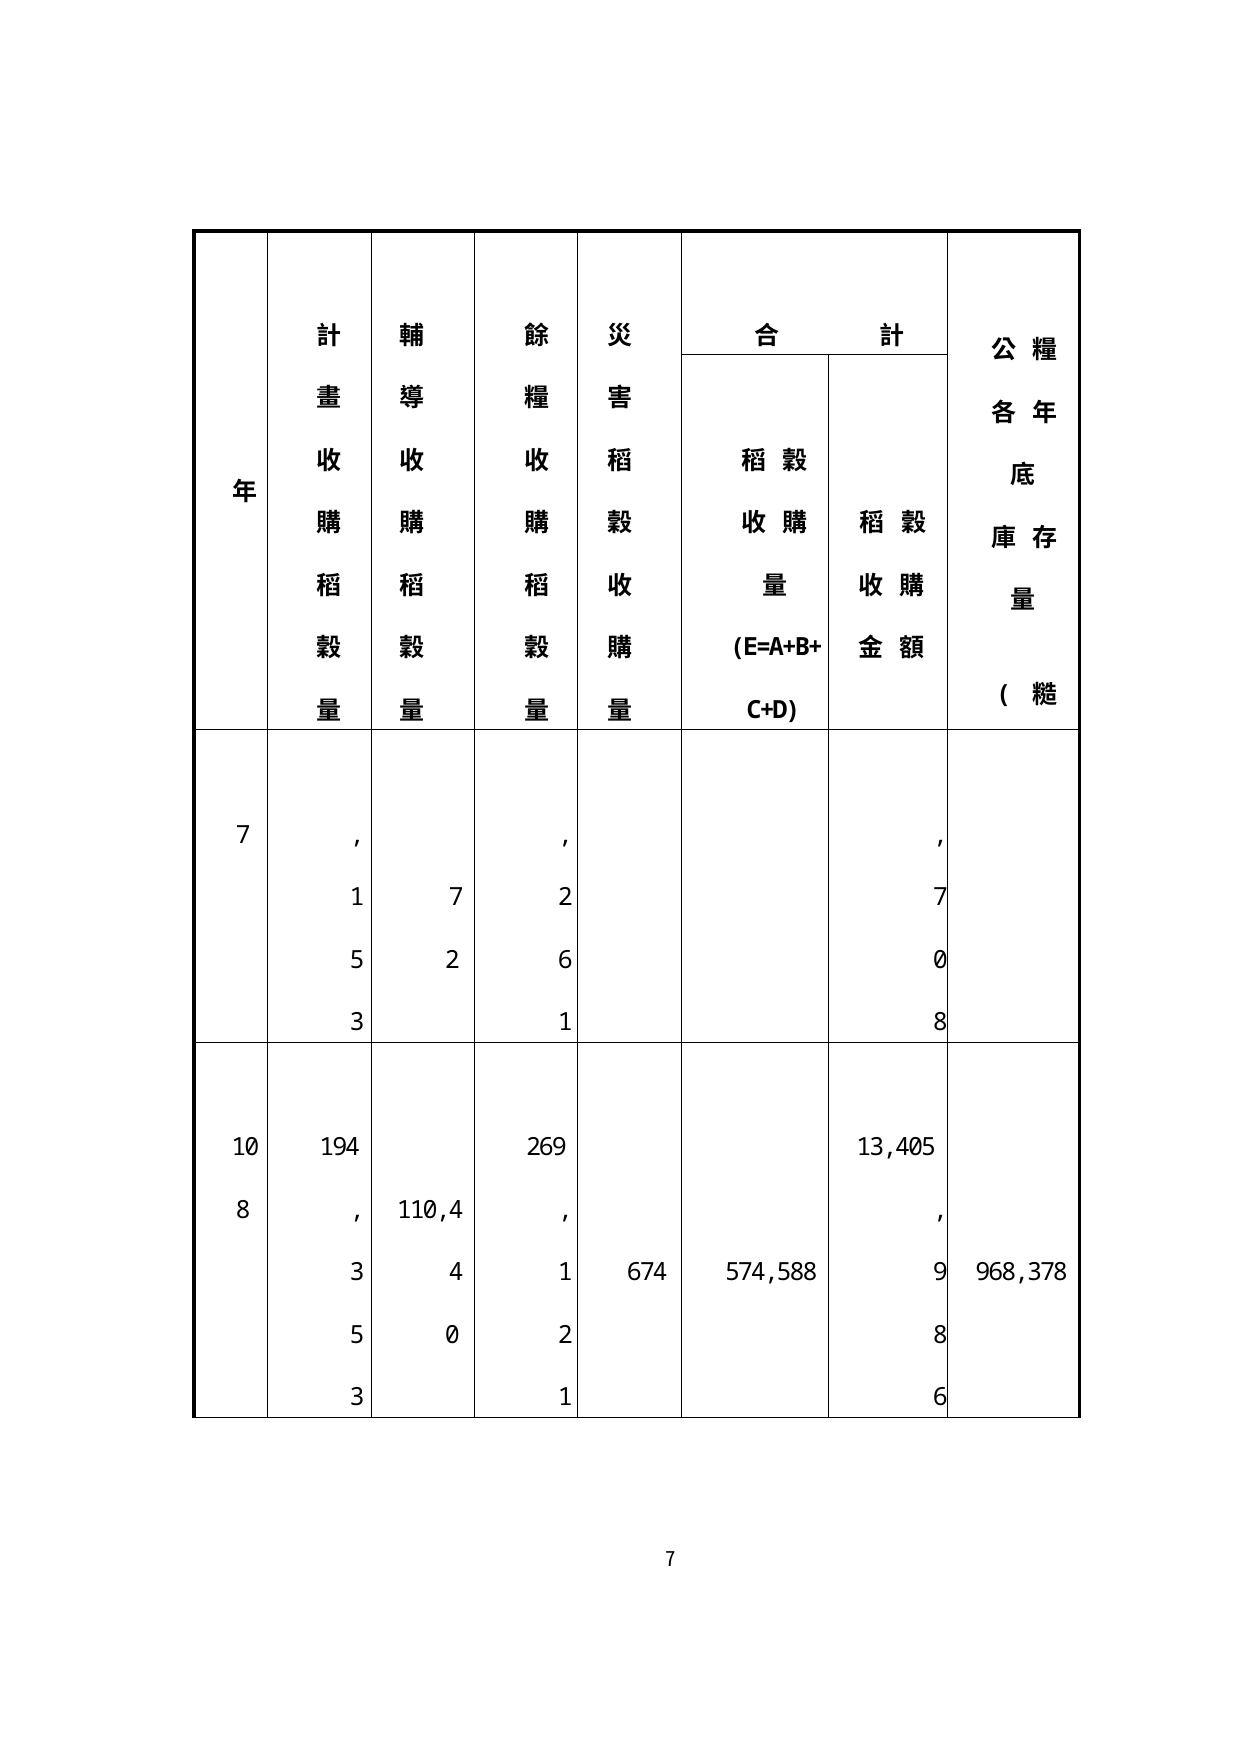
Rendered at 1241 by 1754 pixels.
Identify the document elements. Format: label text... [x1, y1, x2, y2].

table_cell 稻穀收購金額 [829, 355, 947, 729]
table_cell 194,353 [268, 1043, 371, 1417]
table_header 輔導收購稻穀量(B) [372, 233, 474, 729]
table_cell [682, 730, 828, 1042]
table_header 公糧各年底 庫存量 (糙米公噸) [948, 233, 1078, 729]
table_cell 674 [578, 1043, 681, 1417]
table_cell 稻穀收購量(E=A+B+C+D) [682, 355, 828, 729]
table_cell 269,121 [475, 1043, 577, 1417]
table_cell 72 [372, 730, 474, 1042]
table_cell [578, 730, 681, 1042]
table_cell 110,440 [372, 1043, 474, 1417]
table_header 餘糧收購稻穀量(C) [475, 233, 577, 729]
table_cell ,153 [268, 730, 371, 1042]
table_cell 968,378 [948, 1043, 1078, 1417]
table_cell 7 [196, 730, 267, 1042]
table_cell 884,229 [948, 730, 1078, 1042]
table_header 計畫收購稻穀量(A) [268, 233, 371, 729]
table_cell 108 [196, 1043, 267, 1417]
table_cell 13,405,986 [829, 1043, 947, 1417]
table_header 合 計 [682, 233, 947, 354]
table_header 災害稻穀收購量(D) [578, 233, 681, 729]
table_cell ,708 [829, 730, 947, 1042]
table_cell 574,588 [682, 1043, 828, 1417]
table_header 年 度 [196, 233, 267, 729]
table_cell ,261 [475, 730, 577, 1042]
